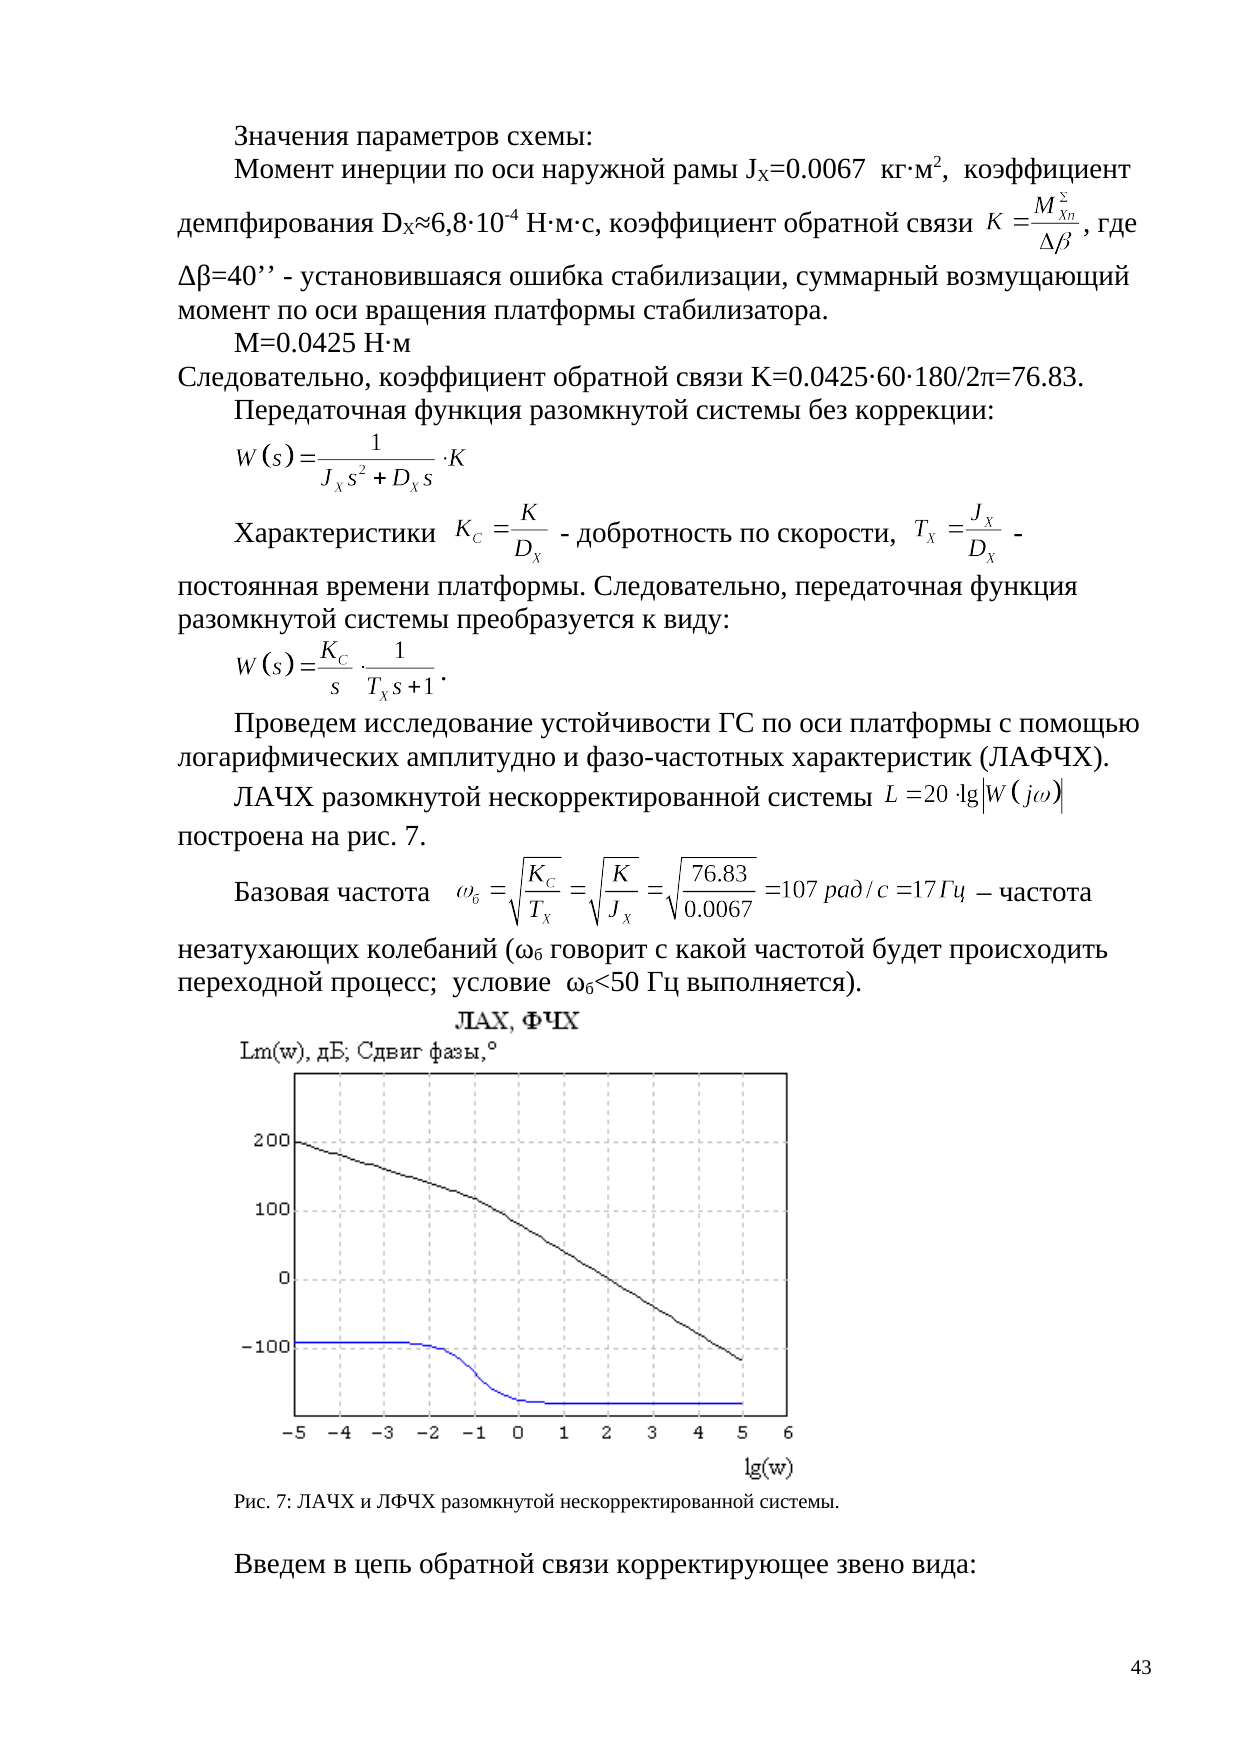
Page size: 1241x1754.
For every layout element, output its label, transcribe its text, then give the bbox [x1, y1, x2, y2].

text Введем в цепь обратной связи корректирующее звено вида: [177, 1546, 1152, 1580]
text Рис. 7: ЛАЧХ и ЛФЧХ разомкнутой нескорректированной системы. [177, 1489, 1152, 1513]
text Передаточная функция разомкнутой системы без коррекции: [177, 392, 1152, 426]
text Характеристики - добротность по скорости, - постоянная времени платформы. Следовательно, передаточная функция разомкнутой системы преобразуется к виду: [177, 497, 1152, 635]
picture [233, 998, 802, 1489]
text Базовая частота – частота незатухающих колебаний (ωб говорит с какой частотой будет происходить переходной процесс; условие ωб<50 Гц выполняется). [177, 852, 1152, 998]
text Проведем исследование устойчивости ГС по оси платформы с помощью логарифмических амплитудно и фазо-частотных характеристик (ЛАФЧХ). [177, 706, 1152, 773]
text . [177, 635, 1152, 706]
text M=0.0425 Н·м [177, 325, 1152, 359]
text Следовательно, коэффициент обратной связи K=0.0425·60·180/2π=76.83. [177, 359, 1152, 392]
text ЛАЧХ разомкнутой нескорректированной системы построена на рис. 7. [177, 773, 1152, 852]
text Значения параметров схемы: [177, 118, 1152, 152]
text Момент инерции по оси наружной рамы JX=0.0067 кг·м2, коэффициент демпфирования DX≈6,8·10-4 Н·м·с, коэффициент обратной связи , где Δβ=40’’ - установившаяся ошибка стабилизации, суммарный возмущающий момент по оси вращения платформы стабилизатора. [177, 152, 1152, 325]
